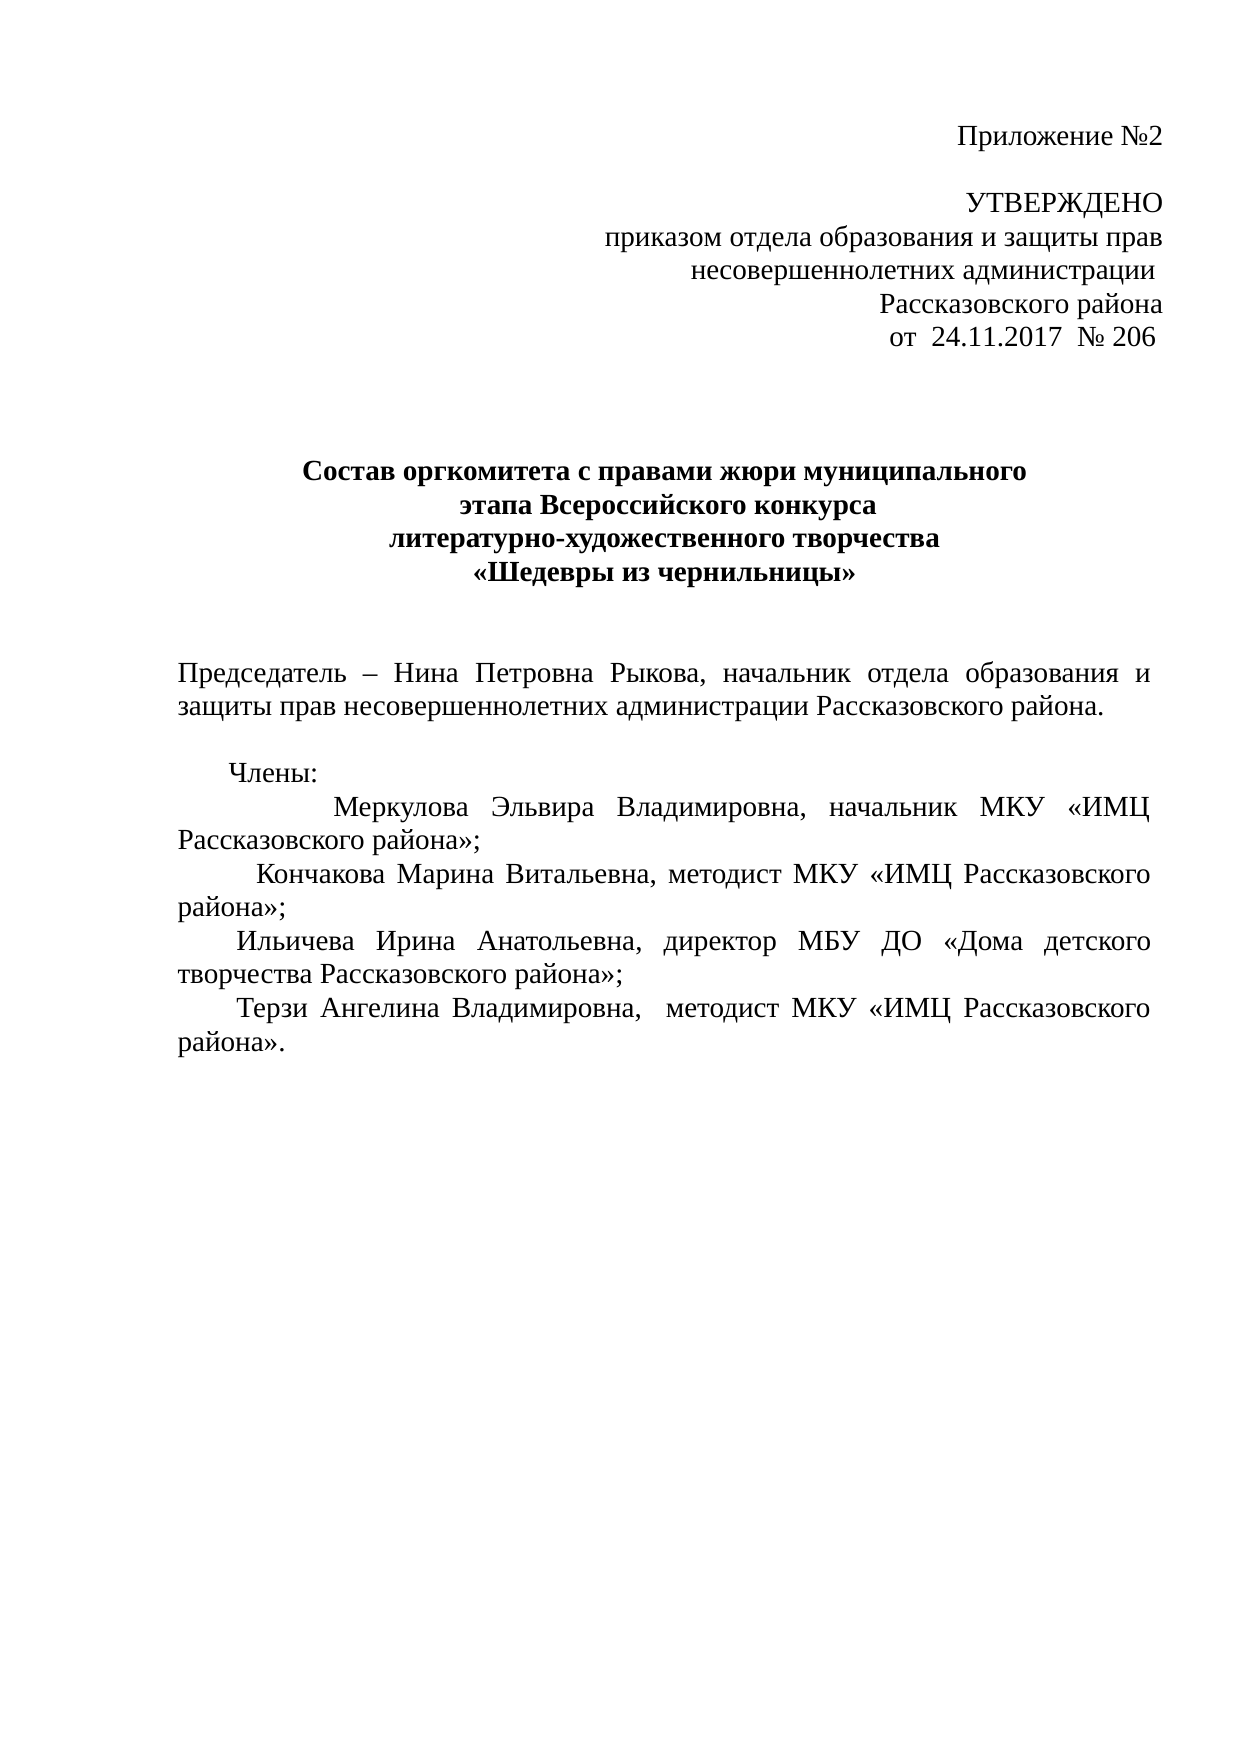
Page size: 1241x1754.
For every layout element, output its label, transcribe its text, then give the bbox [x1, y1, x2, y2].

text Ильичева Ирина Анатольевна, директор МБУ ДО «Дома детского творчества Рассказовского района»; [177, 923, 1152, 990]
text Кончакова Марина Витальевна, методист МКУ «ИМЦ Рассказовского района»; [177, 856, 1152, 923]
table_header [177, 118, 434, 386]
text литературно-художественного творчества [177, 521, 1152, 554]
text Состав оргкомитета с правами жюри муниципального [177, 453, 1152, 487]
text Меркулова Эльвира Владимировна, начальник МКУ «ИМЦ Рассказовского района»; [177, 789, 1152, 856]
text Терзи Ангелина Владимировна, методист МКУ «ИМЦ Рассказовского района». [177, 990, 1152, 1057]
text Члены: [177, 755, 1152, 789]
text Председатель – Нина Петровна Рыкова, начальник отдела образования и защиты прав несовершеннолетних администрации Рассказовского района. [177, 655, 1152, 722]
table_header Приложение №2 УТВЕРЖДЕНО приказом отдела образования и защиты прав несовершеннолетних администрации Рассказовского района от 24.11.2017 № 206 [435, 118, 1174, 386]
text этапа Всероссийского конкурса [177, 487, 1152, 521]
text «Шедевры из чернильницы» [177, 554, 1152, 588]
